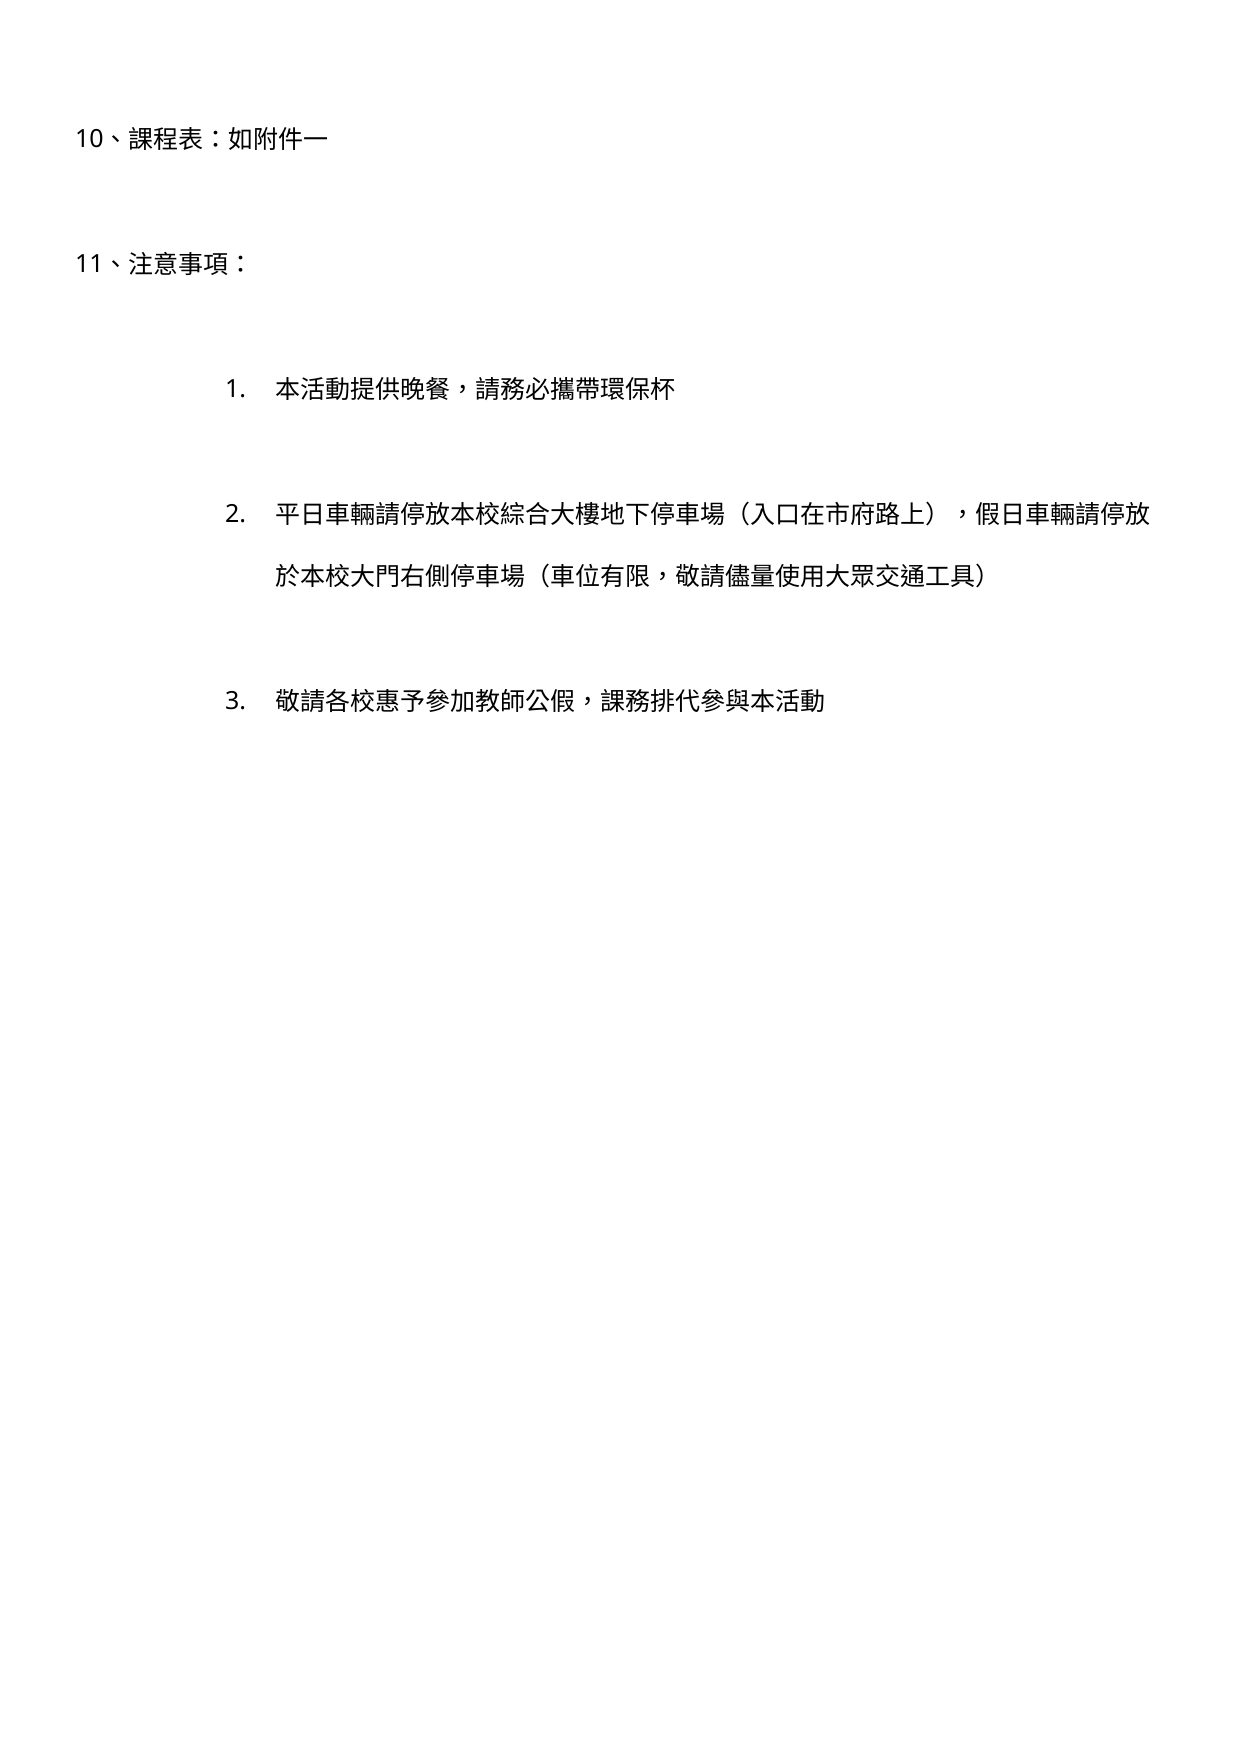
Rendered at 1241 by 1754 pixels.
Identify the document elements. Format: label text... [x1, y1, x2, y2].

list 課程表：如附件一 [75, 96, 1165, 158]
list 注意事項： [75, 221, 1165, 283]
list 平日車輛請停放本校綜合大樓地下停車場（入口在市府路上），假日車輛請停放於本校大門右側停車場（車位有限，敬請儘量使用大眾交通工具） [225, 471, 1165, 596]
list 本活動提供晚餐，請務必攜帶環保杯 [225, 346, 1165, 408]
list 敬請各校惠予參加教師公假，課務排代參與本活動 [225, 658, 1165, 721]
